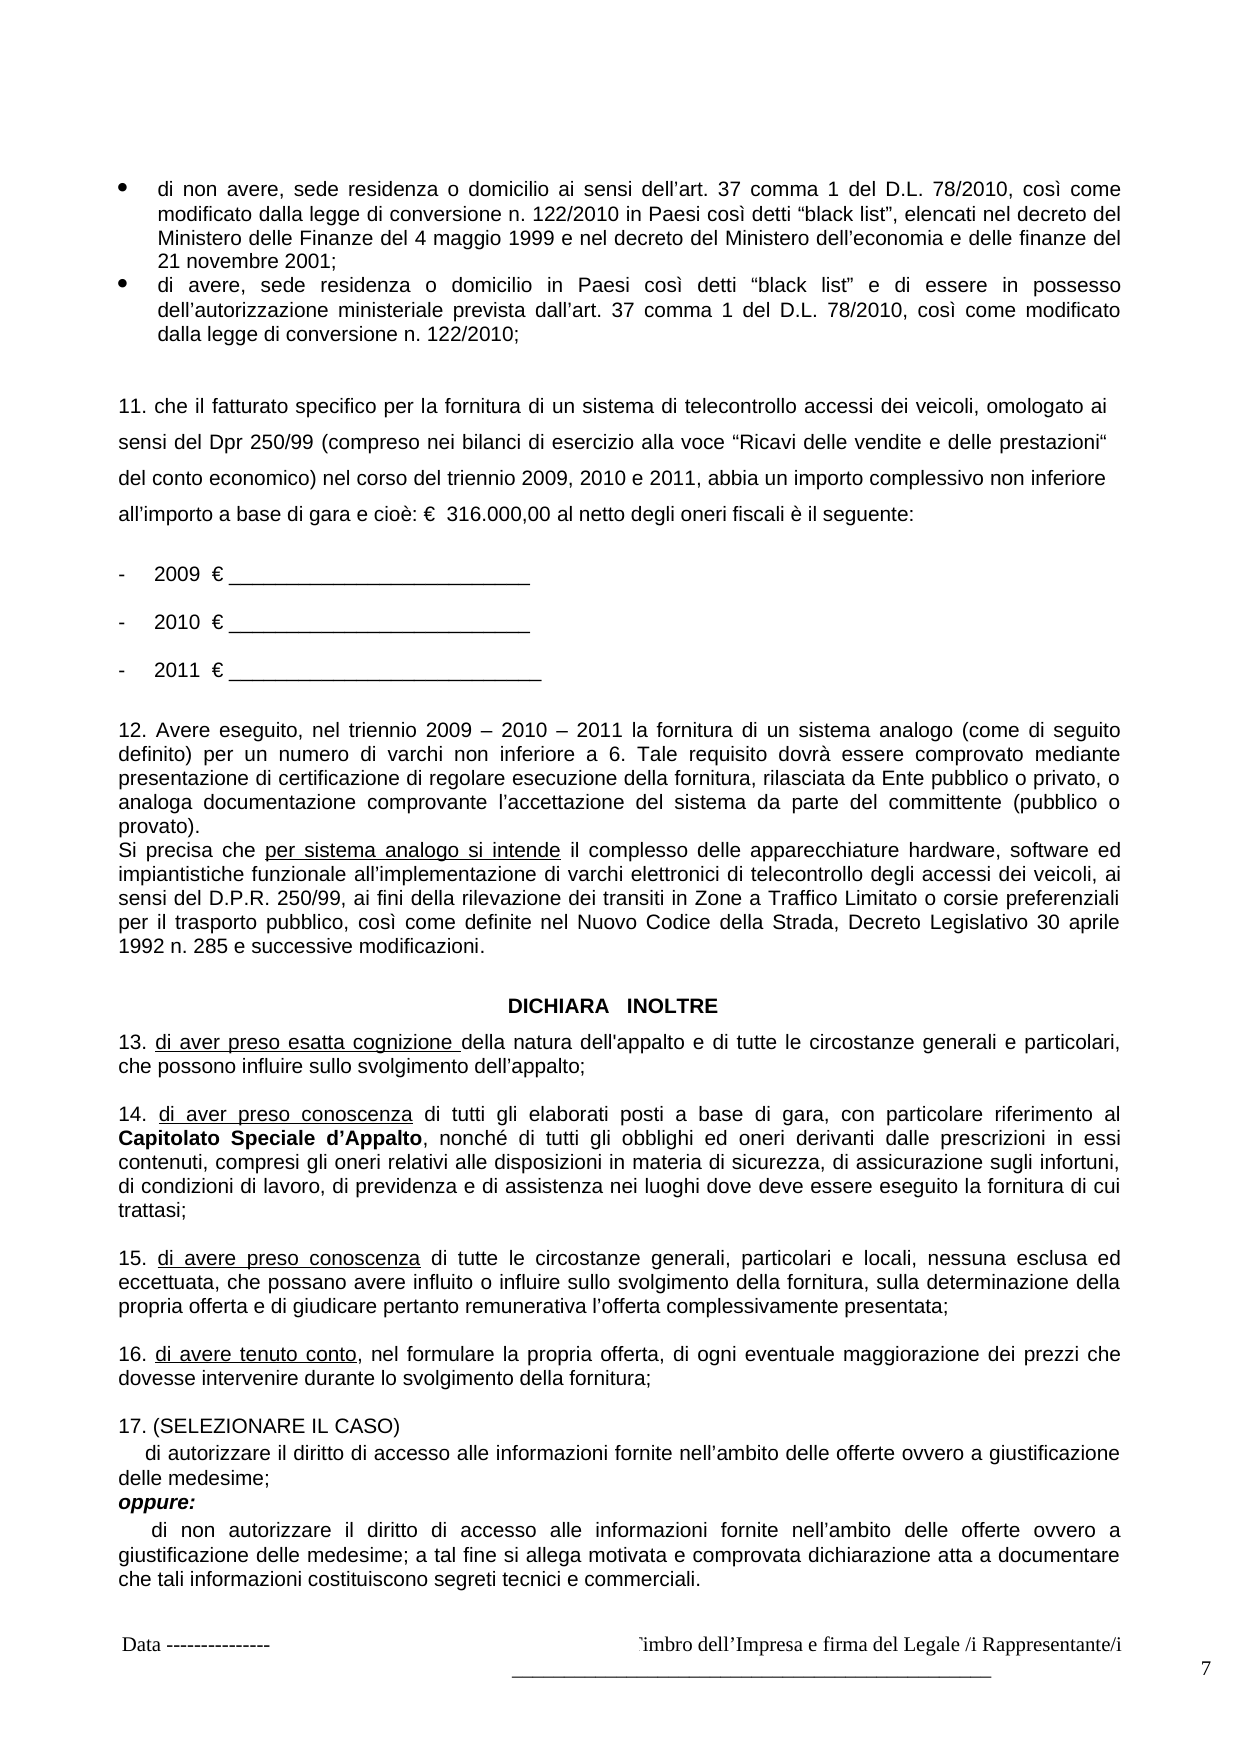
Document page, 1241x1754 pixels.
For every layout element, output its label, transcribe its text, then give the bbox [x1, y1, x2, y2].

text Si precisa che per sistema analogo si intende il complesso delle apparecchiature hardware, software ed impiantistiche funzionale all’implementazione di varchi elettronici di telecontrollo degli accessi dei veicoli, ai sensi del D.P.R. 250/99, ai fini della rilevazione dei transiti in Zone a Traffico Limitato o corsie preferenziali per il trasporto pubblico, così come definite nel Nuovo Codice della Strada, Decreto Legislativo 30 aprile 1992 n. 285 e successive modificazioni. [118, 838, 1122, 958]
text oppure: [118, 1490, 1122, 1514]
text 13. di aver preso esatta cognizione della natura dell'appalto e di tutte le circostanze generali e particolari, che possono influire sullo svolgimento dell’appalto; [118, 1030, 1122, 1078]
text - 2010 € __________________________ [118, 610, 1122, 634]
text  di autorizzare il diritto di accesso alle informazioni fornite nell’ambito delle offerte ovvero a giustificazione delle medesime; [118, 1437, 1122, 1490]
list di non avere, sede residenza o domicilio ai sensi dell’art. 37 comma 1 del D.L. 78/2010, così come modificato dalla legge di conversione n. 122/2010 in Paesi così detti “black list”, elencati nel decreto del Ministero delle Finanze del 4 maggio 1999 e nel decreto del Ministero dell’economia e delle finanze del 21 novembre 2001; [118, 176, 1122, 273]
text - 2011 € ___________________________ [118, 658, 1108, 682]
text 16. di avere tenuto conto, nel formulare la propria offerta, di ogni eventuale maggiorazione dei prezzi che dovesse intervenire durante lo svolgimento della fornitura; [118, 1341, 1122, 1389]
text DICHIARA INOLTRE [118, 994, 1108, 1018]
list di avere, sede residenza o domicilio in Paesi così detti “black list” e di essere in possesso dell’autorizzazione ministeriale prevista dall’art. 37 comma 1 del D.L. 78/2010, così come modificato dalla legge di conversione n. 122/2010; [118, 273, 1122, 346]
text 12. Avere eseguito, nel triennio 2009 – 2010 – 2011 la fornitura di un sistema analogo (come di seguito definito) per un numero di varchi non inferiore a 6. Tale requisito dovrà essere comprovato mediante presentazione di certificazione di regolare esecuzione della fornitura, rilasciata da Ente pubblico o privato, o analoga documentazione comprovante l’accettazione del sistema da parte del committente (pubblico o provato). [118, 718, 1122, 838]
text 15. di avere preso conoscenza di tutte le circostanze generali, particolari e locali, nessuna esclusa ed eccettuata, che possano avere influito o influire sullo svolgimento della fornitura, sulla determinazione della propria offerta e di giudicare pertanto remunerativa l’offerta complessivamente presentata; [118, 1246, 1122, 1317]
text 17. (SELEZIONARE IL CASO) [118, 1413, 1122, 1437]
text 11. che il fatturato specifico per la fornitura di un sistema di telecontrollo accessi dei veicoli, omologato ai sensi del Dpr 250/99 (compreso nei bilanci di esercizio alla voce “Ricavi delle vendite e delle prestazioni“ del conto economico) nel corso del triennio 2009, 2010 e 2011, abbia un importo complessivo non inferiore all’importo a base di gara e cioè: € 316.000,00 al netto degli oneri fiscali è il seguente: [118, 394, 1108, 526]
text 14. di aver preso conoscenza di tutti gli elaborati posti a base di gara, con particolare riferimento al Capitolato Speciale d’Appalto, nonché di tutti gli obblighi ed oneri derivanti dalle prescrizioni in essi contenuti, compresi gli oneri relativi alle disposizioni in materia di sicurezza, di assicurazione sugli infortuni, di condizioni di lavoro, di previdenza e di assistenza nei luoghi dove deve essere eseguito la fornitura di cui trattasi; [118, 1102, 1122, 1222]
text  di non autorizzare il diritto di accesso alle informazioni fornite nell’ambito delle offerte ovvero a giustificazione delle medesime; a tal fine si allega motivata e comprovata dichiarazione atta a documentare che tali informazioni costituiscono segreti tecnici e commerciali. [118, 1514, 1122, 1591]
text - 2009 € __________________________ [118, 562, 1122, 586]
